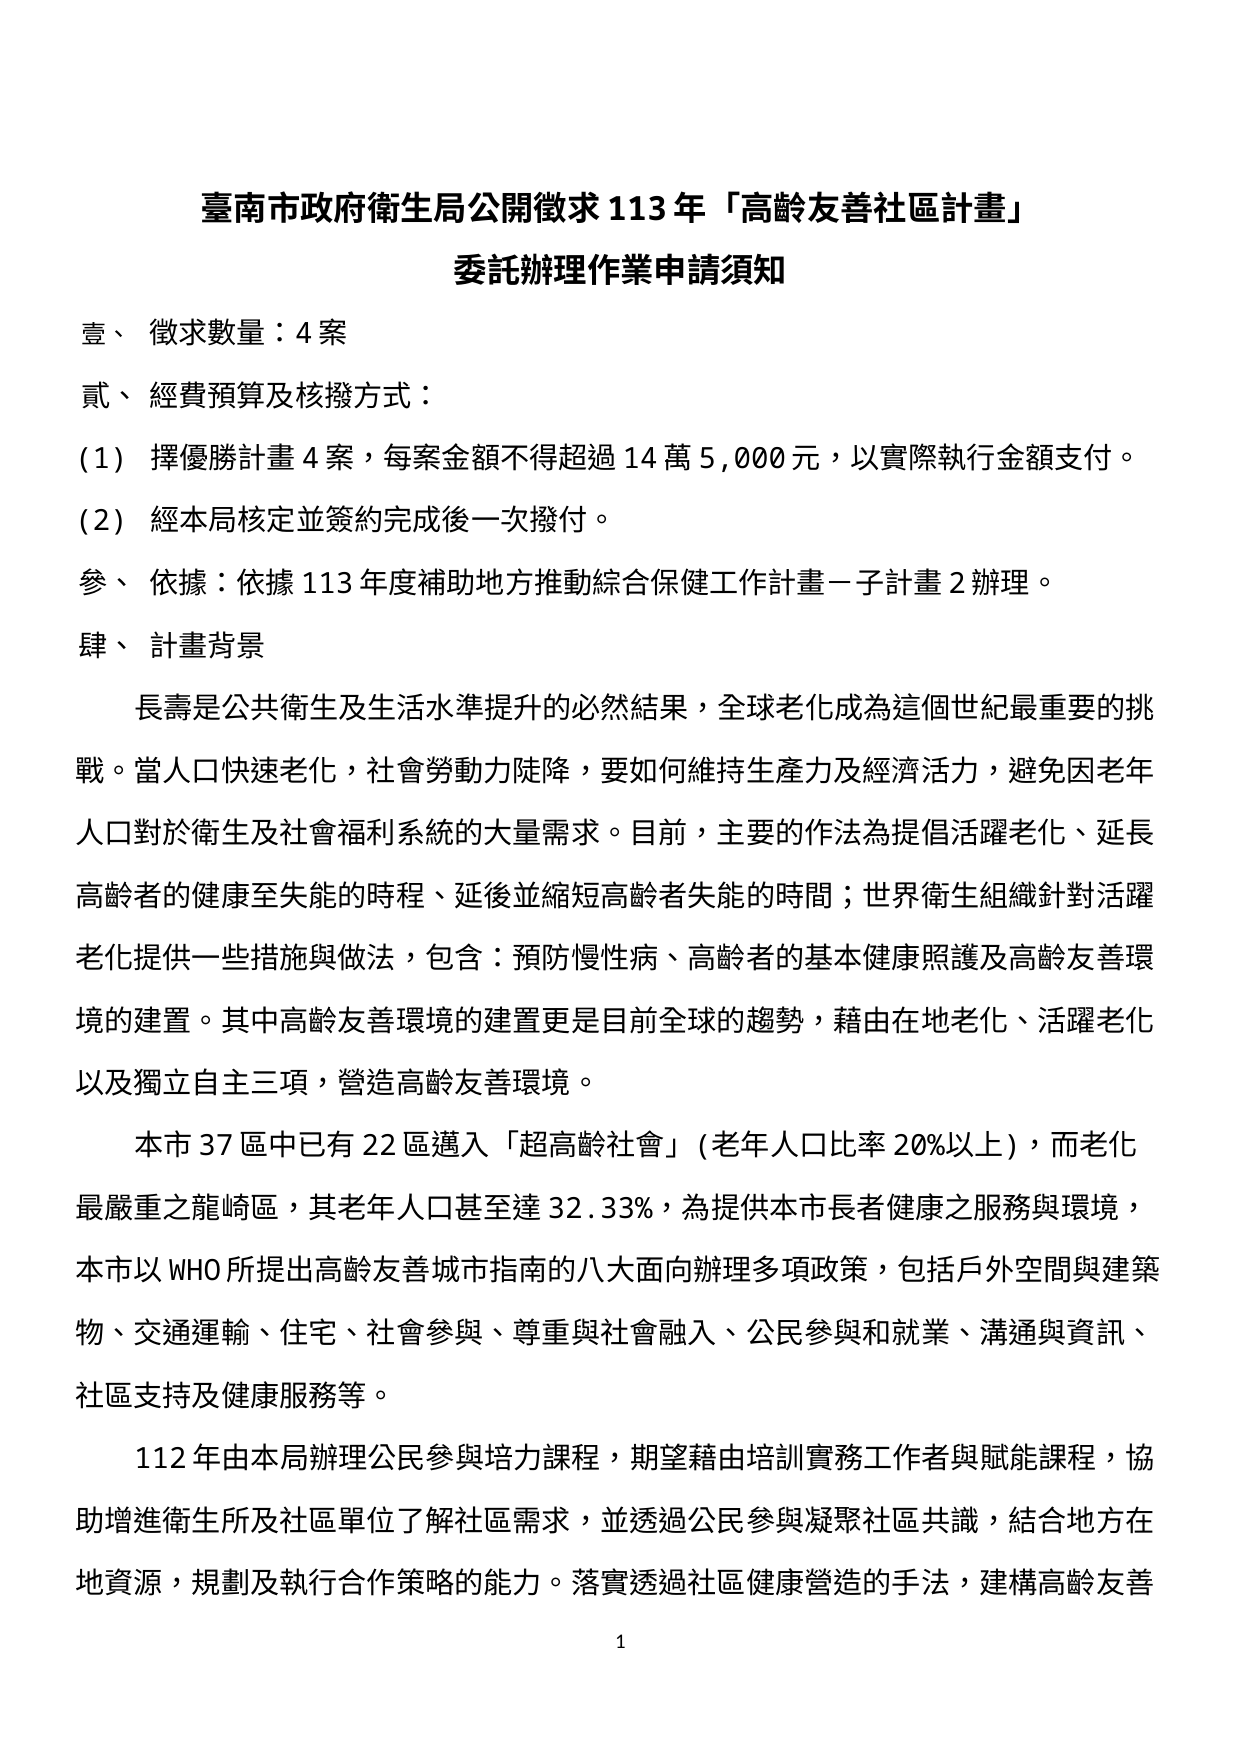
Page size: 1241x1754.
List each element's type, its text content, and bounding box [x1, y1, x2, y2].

text 本市37區中已有22區邁入「超高齡社會」(老年人口比率20%以上)，而老化最嚴重之龍崎區，其老年人口甚至達32.33%，為提供本市長者健康之服務與環境，本市以WHO所提出高齡友善城市指南的八大面向辦理多項政策，包括戶外空間與建築物、交通運輸、住宅、社會參與、尊重與社會融入、公民參與和就業、溝通與資訊、社區支持及健康服務等。 [75, 1102, 1165, 1414]
list 經費預算及核撥方式： [81, 352, 1165, 414]
list 依據：依據113年度補助地方推動綜合保健工作計畫－子計畫2辦理。 [78, 539, 1165, 602]
text 臺南市政府衛生局公開徵求113年「高齡友善社區計畫」 [75, 164, 1165, 227]
list 計畫背景 [78, 602, 1165, 664]
text 委託辦理作業申請須知 [75, 227, 1165, 289]
list 徵求數量：4案 [81, 289, 1165, 352]
text 112年由本局辦理公民參與培力課程，期望藉由培訓實務工作者與賦能課程，協助增進衛生所及社區單位了解社區需求，並透過公民參與凝聚社區共識，結合地方在地資源，規劃及執行合作策略的能力。落實透過社區健康營造的手法，建構高齡友善 [75, 1414, 1165, 1602]
list 擇優勝計畫4案，每案金額不得超過14萬5,000元，以實際執行金額支付。 [75, 414, 1165, 477]
text 長壽是公共衛生及生活水準提升的必然結果，全球老化成為這個世紀最重要的挑戰。當人口快速老化，社會勞動力陡降，要如何維持生產力及經濟活力，避免因老年人口對於衛生及社會福利系統的大量需求。目前，主要的作法為提倡活躍老化、延長高齡者的健康至失能的時程、延後並縮短高齡者失能的時間；世界衛生組織針對活躍老化提供一些措施與做法，包含：預防慢性病、高齡者的基本健康照護及高齡友善環境的建置。其中高齡友善環境的建置更是目前全球的趨勢，藉由在地老化、活躍老化以及獨立自主三項，營造高齡友善環境。 [75, 664, 1165, 1102]
list 經本局核定並簽約完成後一次撥付。 [75, 477, 1165, 539]
